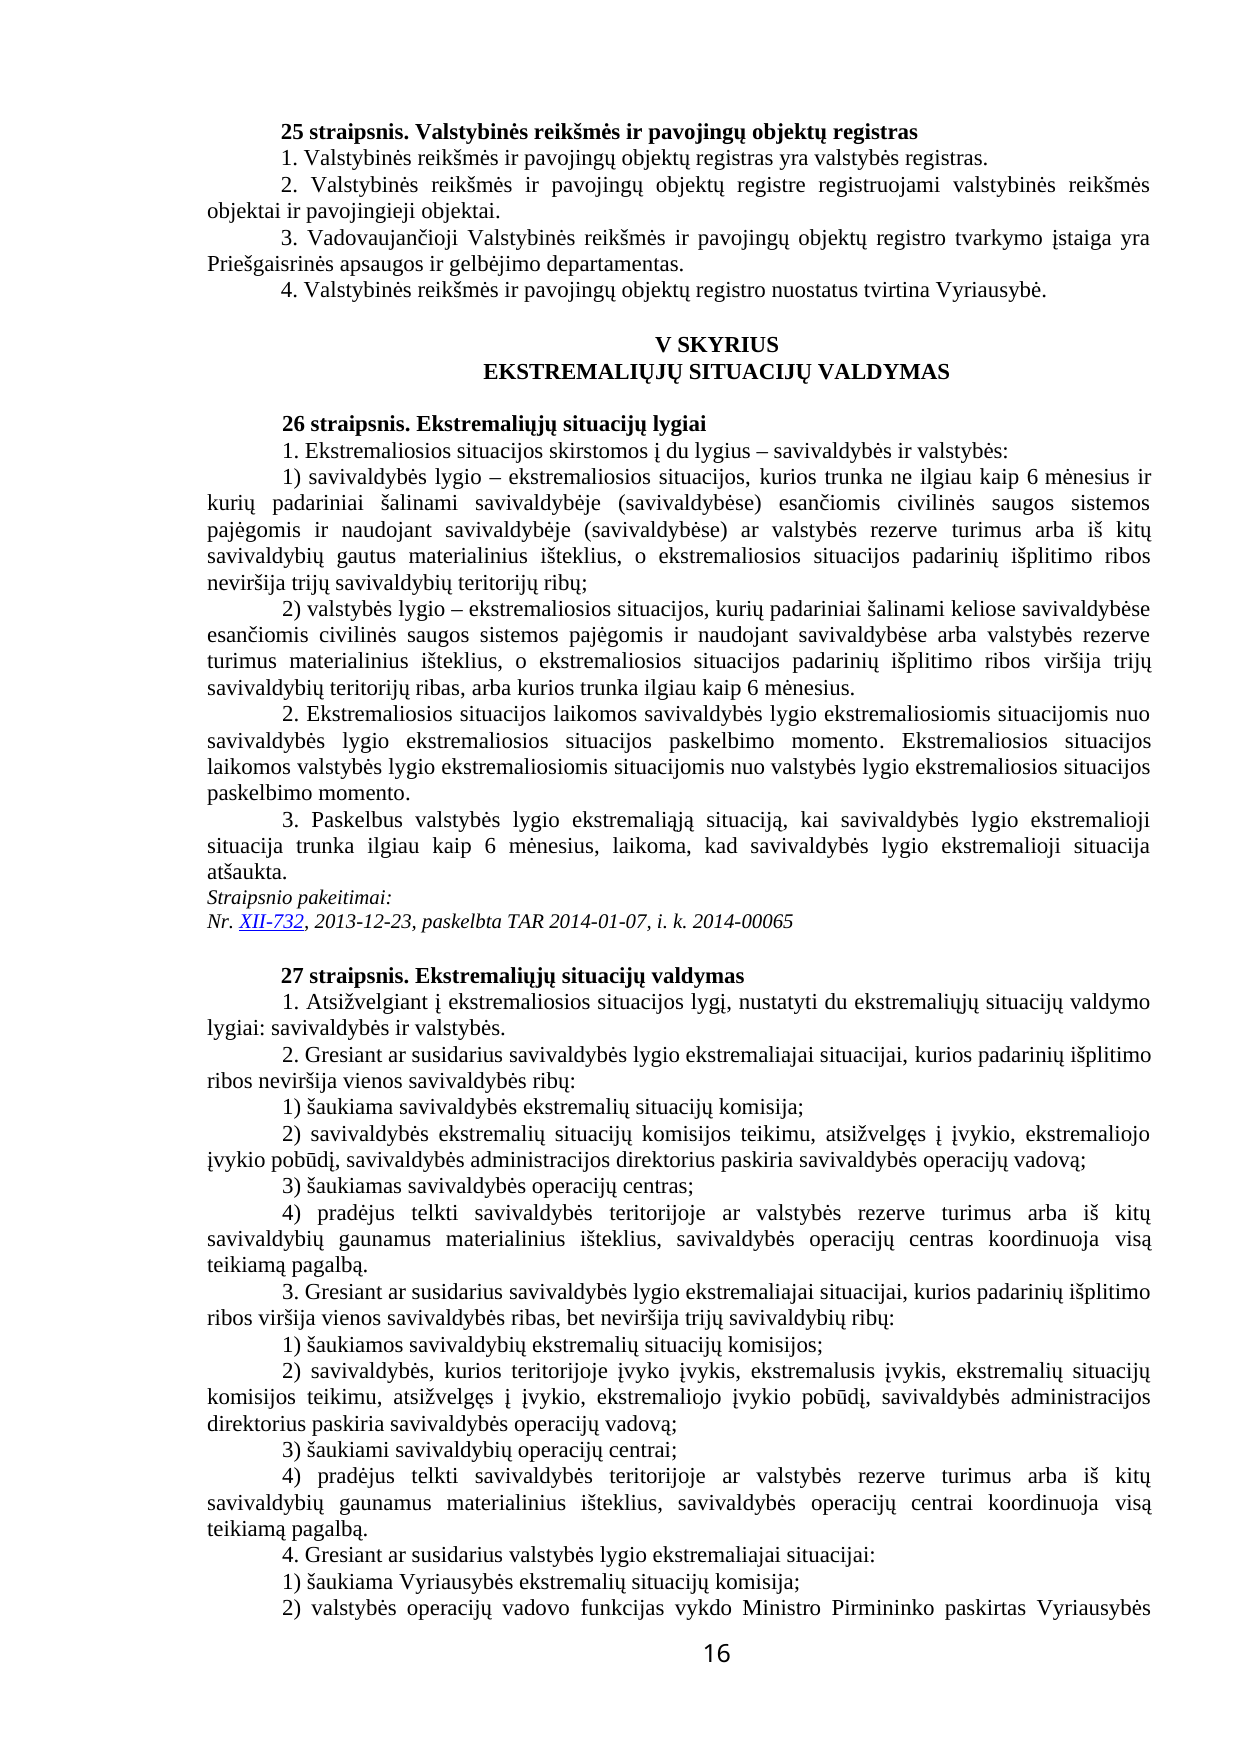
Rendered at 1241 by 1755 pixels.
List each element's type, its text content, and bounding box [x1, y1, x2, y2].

text 26 straipsnis. Ekstremaliųjų situacijų lygiai [207, 410, 1152, 437]
text 2. Valstybinės reikšmės ir pavojingų objektų registre registruojami valstybinės reikšmės objektai ir pavojingieji objektai. [207, 171, 1152, 223]
text 2) valstybės operacijų vadovo funkcijas vykdo Ministro Pirmininko paskirtas Vyriausybės [207, 1594, 1152, 1621]
text 4) pradėjus telkti savivaldybės teritorijoje ar valstybės rezerve turimus arba iš kitų savivaldybių gaunamus materialinius išteklius, savivaldybės operacijų centras koordinuoja visą teikiamą pagalbą. [207, 1199, 1152, 1278]
text 3. Vadovaujančioji Valstybinės reikšmės ir pavojingų objektų registro tvarkymo įstaiga yra Priešgaisrinės apsaugos ir gelbėjimo departamentas. [207, 223, 1152, 276]
text 3. Gresiant ar susidarius savivaldybės lygio ekstremaliajai situacijai, kurios padarinių išplitimo ribos viršija vienos savivaldybės ribas, bet neviršija trijų savivaldybių ribų: [207, 1278, 1152, 1331]
text 4. Valstybinės reikšmės ir pavojingų objektų registro nuostatus tvirtina Vyriausybė. [207, 276, 1152, 303]
text 4. Gresiant ar susidarius valstybės lygio ekstremaliajai situacijai: [207, 1541, 1152, 1568]
text Straipsnio pakeitimai: [207, 885, 1152, 909]
text 2. Gresiant ar susidarius savivaldybės lygio ekstremaliajai situacijai, kurios padarinių išplitimo ribos neviršija vienos savivaldybės ribų: [207, 1041, 1152, 1093]
text 1. Valstybinės reikšmės ir pavojingų objektų registras yra valstybės registras. [207, 144, 1152, 171]
text 2) savivaldybės, kurios teritorijoje įvyko įvykis, ekstremalusis įvykis, ekstremalių situacijų komisijos teikimu, atsižvelgęs į įvykio, ekstremaliojo įvykio pobūdį, savivaldybės administracijos direktorius paskiria savivaldybės operacijų vadovą; [207, 1357, 1152, 1436]
text 4) pradėjus telkti savivaldybės teritorijoje ar valstybės rezerve turimus arba iš kitų savivaldybių gaunamus materialinius išteklius, savivaldybės operacijų centrai koordinuoja visą teikiamą pagalbą. [207, 1462, 1152, 1541]
text 3. Paskelbus valstybės lygio ekstremaliąją situaciją, kai savivaldybės lygio ekstremalioji situacija trunka ilgiau kaip 6 mėnesius, laikoma, kad savivaldybės lygio ekstremalioji situacija atšaukta. [207, 806, 1152, 885]
text EkstremaliųJŲ situacijų VALDYMAS [207, 358, 1152, 384]
text V SKYRIUS [207, 331, 1152, 358]
text 1. Ekstremaliosios situacijos skirstomos į du lygius – savivaldybės ir valstybės: [207, 437, 1152, 463]
text 2. Ekstremaliosios situacijos laikomos savivaldybės lygio ekstremaliosiomis situacijomis nuo savivaldybės lygio ekstremaliosios situacijos paskelbimo momento. Ekstremaliosios situacijos laikomos valstybės lygio ekstremaliosiomis situacijomis nuo valstybės lygio ekstremaliosios situacijos paskelbimo momento. [207, 700, 1152, 806]
text 1) savivaldybės lygio – ekstremaliosios situacijos, kurios trunka ne ilgiau kaip 6 mėnesius ir kurių padariniai šalinami savivaldybėje (savivaldybėse) esančiomis civilinės saugos sistemos pajėgomis ir naudojant savivaldybėje (savivaldybėse) ar valstybės rezerve turimus arba iš kitų savivaldybių gautus materialinius išteklius, o ekstremaliosios situacijos padarinių išplitimo ribos neviršija trijų savivaldybių teritorijų ribų; [207, 463, 1152, 595]
text 1) šaukiama Vyriausybės ekstremalių situacijų komisija; [207, 1568, 1152, 1594]
text 2) valstybės lygio – ekstremaliosios situacijos, kurių padariniai šalinami keliose savivaldybėse esančiomis civilinės saugos sistemos pajėgomis ir naudojant savivaldybėse arba valstybės rezerve turimus materialinius išteklius, o ekstremaliosios situacijos padarinių išplitimo ribos viršija trijų savivaldybių teritorijų ribas, arba kurios trunka ilgiau kaip 6 mėnesius. [207, 595, 1152, 700]
text 1. Atsižvelgiant į ekstremaliosios situacijos lygį, nustatyti du ekstremaliųjų situacijų valdymo lygiai: savivaldybės ir valstybės. [207, 988, 1152, 1041]
text 2) savivaldybės ekstremalių situacijų komisijos teikimu, atsižvelgęs į įvykio, ekstremaliojo įvykio pobūdį, savivaldybės administracijos direktorius paskiria savivaldybės operacijų vadovą; [207, 1120, 1152, 1172]
text 27 straipsnis. Ekstremaliųjų situacijų valdymas [207, 962, 1152, 988]
text 1) šaukiama savivaldybės ekstremalių situacijų komisija; [207, 1093, 1152, 1120]
text 25 straipsnis. Valstybinės reikšmės ir pavojingų objektų registras [207, 118, 1152, 144]
text 3) šaukiami savivaldybių operacijų centrai; [207, 1436, 1152, 1462]
text 1) šaukiamos savivaldybių ekstremalių situacijų komisijos; [207, 1331, 1152, 1357]
text 3) šaukiamas savivaldybės operacijų centras; [207, 1172, 1152, 1199]
text Nr. XII-732, 2013-12-23, paskelbta TAR 2014-01-07, i. k. 2014-00065 [207, 909, 1152, 933]
